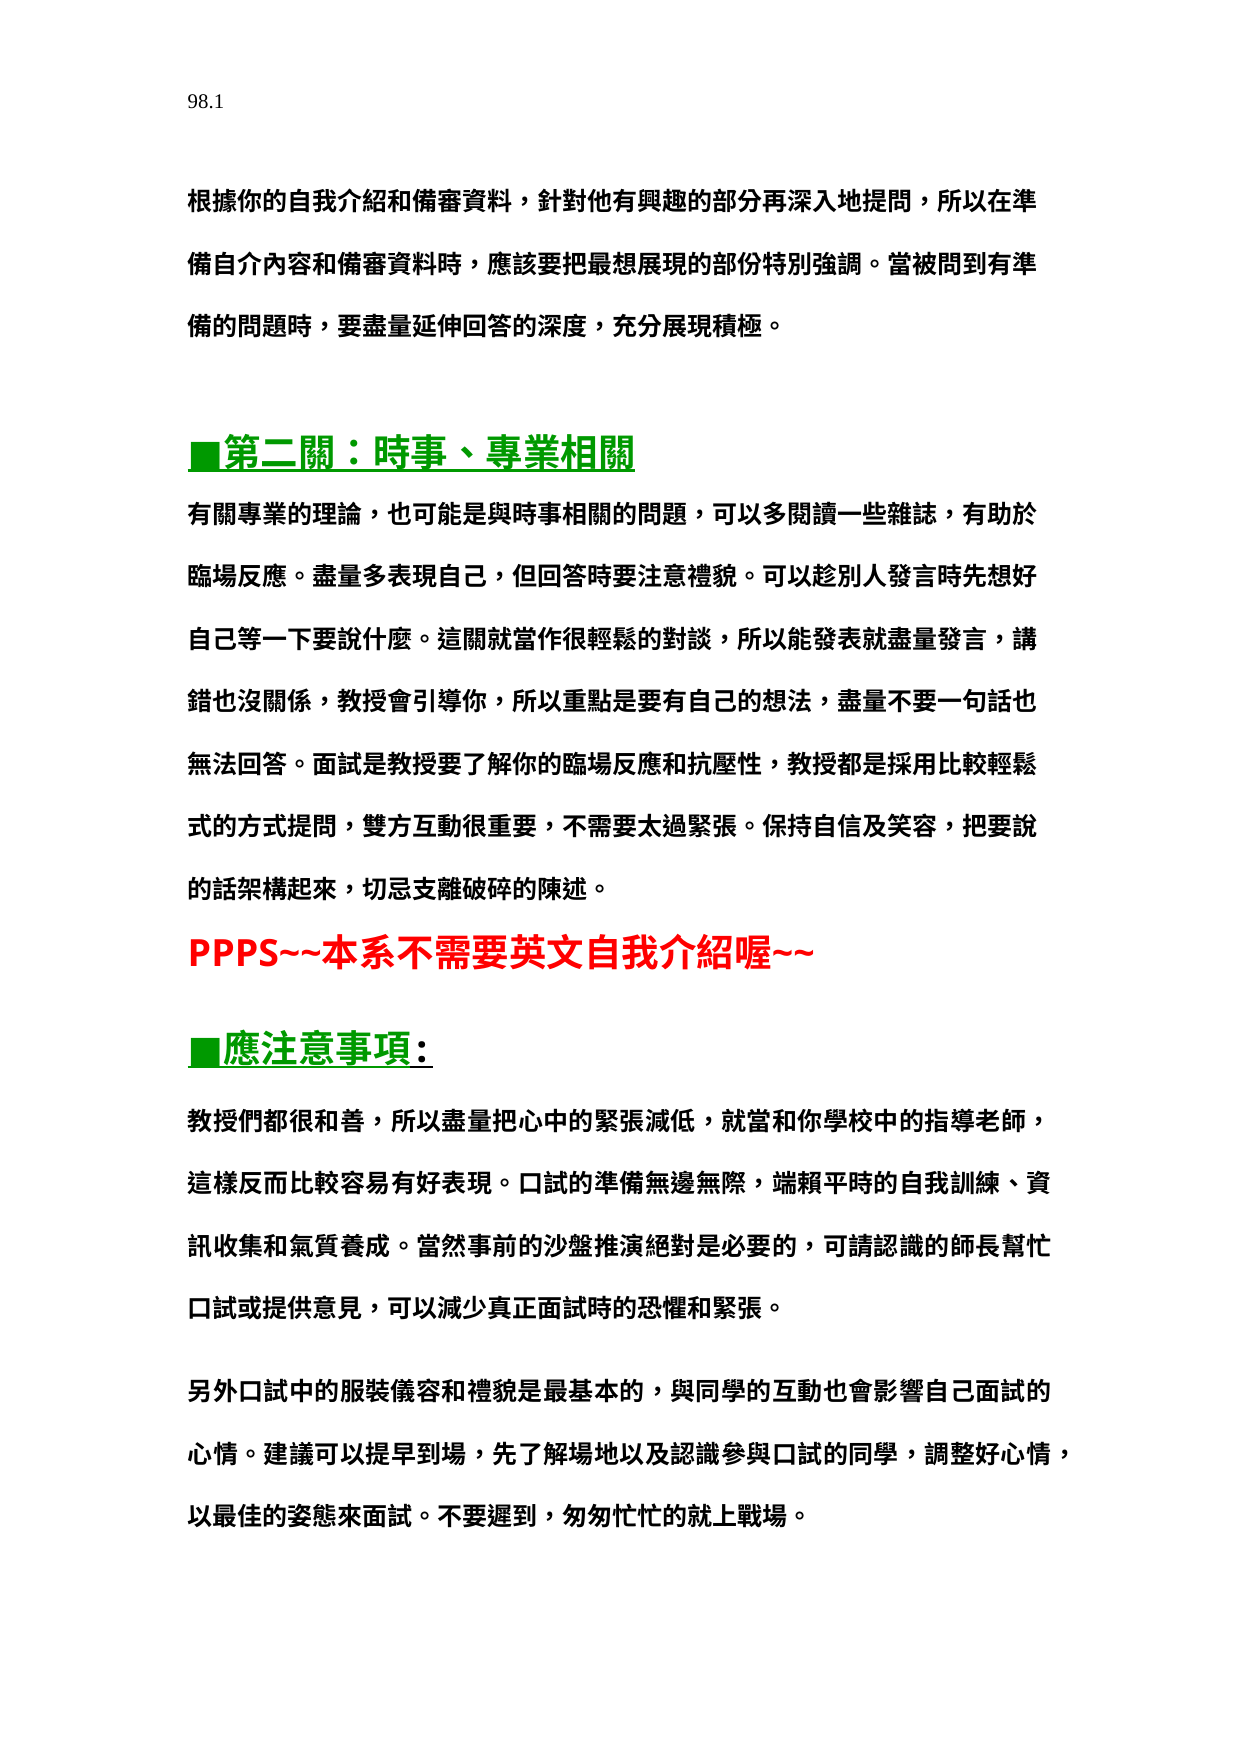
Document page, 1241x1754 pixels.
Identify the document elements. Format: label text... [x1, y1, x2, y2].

text 另外口試中的服裝儀容和禮貌是最基本的，與同學的互動也會影響自己面試的心情。建議可以提早到場，先了解場地以及認識參與口試的同學，調整好心情，以最佳的姿態來面試。不要遲到，匆匆忙忙的就上戰場。 [187, 1348, 1053, 1536]
text 根據你的自我介紹和備審資料，針對他有興趣的部分再深入地提問，所以在準備自介內容和備審資料時，應該要把最想展現的部份特別強調。當被問到有準備的問題時，要盡量延伸回答的深度，充分展現積極。 [187, 158, 1053, 346]
text 有關專業的理論，也可能是與時事相關的問題，可以多閱讀一些雜誌，有助於臨場反應。盡量多表現自己，但回答時要注意禮貌。可以趁別人發言時先想好自己等一下要說什麼。這關就當作很輕鬆的對談，所以能發表就盡量發言，講錯也沒關係，教授會引導你，所以重點是要有自己的想法，盡量不要一句話也無法回答。面試是教授要了解你的臨場反應和抗壓性，教授都是採用比較輕鬆式的方式提問，雙方互動很重要，不需要太過緊張。保持自信及笑容，把要說的話架構起來，切忌支離破碎的陳述。 [187, 471, 1053, 908]
text ■第二關：時事、專業相關 [187, 408, 1053, 471]
text 教授們都很和善，所以盡量把心中的緊張減低，就當和你學校中的指導老師，這樣反而比較容易有好表現。口試的準備無邊無際，端賴平時的自我訓練、資訊收集和氣質養成。當然事前的沙盤推演絕對是必要的，可請認識的師長幫忙口試或提供意見，可以減少真正面試時的恐懼和緊張。 [187, 1077, 1053, 1327]
text PPPS~~本系不需要英文自我介紹喔~~ [187, 908, 1053, 971]
text ■應注意事項: [187, 1004, 1053, 1067]
